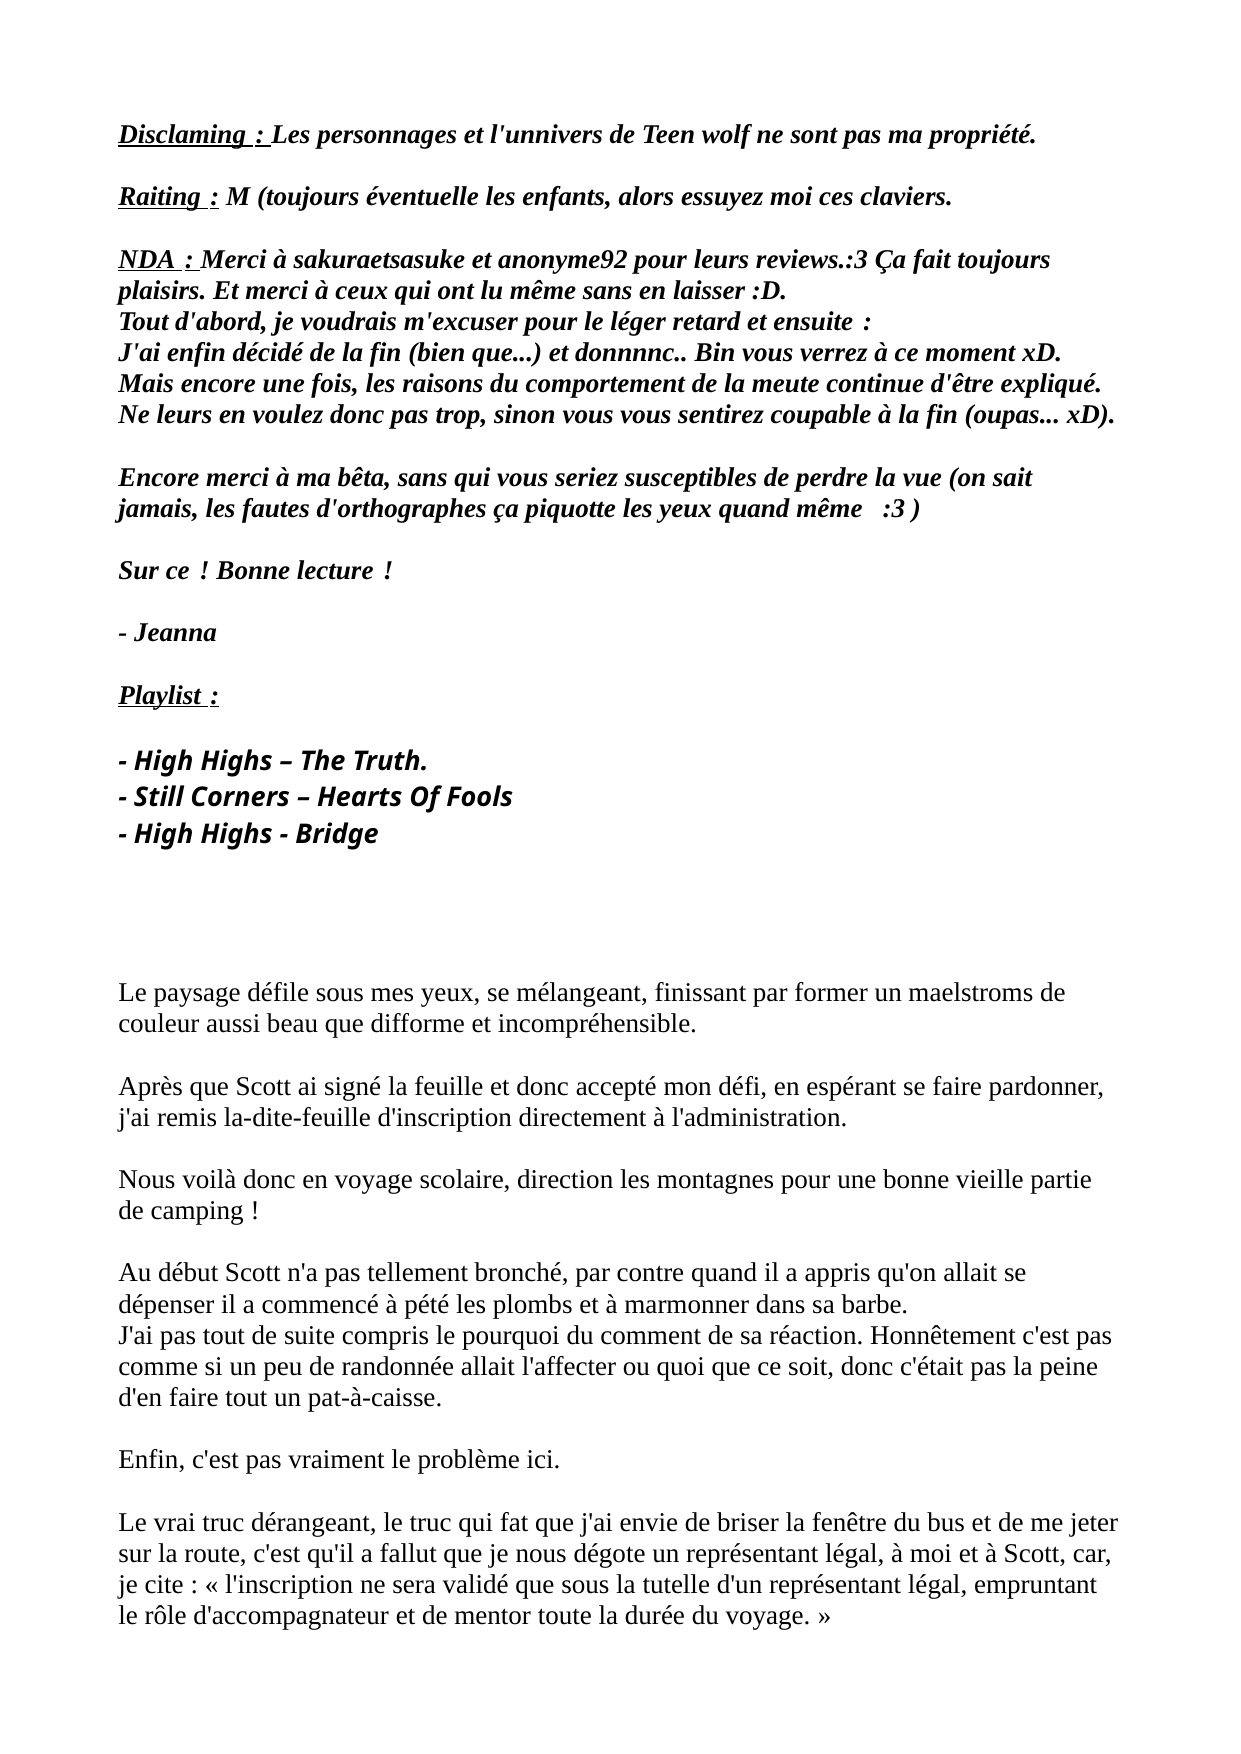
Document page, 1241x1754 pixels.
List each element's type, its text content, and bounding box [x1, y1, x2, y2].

text Disclaming : Les personnages et l'unnivers de Teen wolf ne sont pas ma propriété. Raiting : M (toujours éventuelle les enfants, alors essuyez moi ces claviers. NDA : Merci à sakuraetsasuke et anonyme92 pour leurs reviews.:3 Ça fait toujours plaisirs. Et merci à ceux qui ont lu même sans en laisser :D. Tout d'abord, je voudrais m'excuser pour le léger retard et ensuite : J'ai enfin décidé de la fin (bien que...) et donnnnc.. Bin vous verrez à ce moment xD. Mais encore une fois, les raisons du comportement de la meute continue d'être expliqué. Ne leurs en voulez donc pas trop, sinon vous vous sentirez coupable à la fin (oupas... xD). Encore merci à ma bêta, sans qui vous seriez susceptibles de perdre la vue (on sait jamais, les fautes d'orthographes ça piquotte les yeux quand même :3 ) Sur ce ! Bonne lecture ! - Jeanna Playlist : - High Highs – The Truth. - Still Corners – Hearts Of Fools - High Highs - Bridge Le paysage défile sous mes yeux, se mélangeant, finissant par former un maelstroms de couleur aussi beau que difforme et incompréhensible. Après que Scott ai signé la feuille et donc accepté mon défi, en espérant se faire pardonner, j'ai remis la-dite-feuille d'inscription directement à l'administration. Nous voilà donc en voyage scolaire, direction les montagnes pour une bonne vieille partie de camping ! Au début Scott n'a pas tellement bronché, par contre quand il a appris qu'on allait se dépenser il a commencé à pété les plombs et à marmonner dans sa barbe. J'ai pas tout de suite compris le pourquoi du comment de sa réaction. Honnêtement c'est pas comme si un peu de randonnée allait l'affecter ou quoi que ce soit, donc c'était pas la peine d'en faire tout un pat-à-caisse. Enfin, c'est pas vraiment le problème ici. Le vrai truc dérangeant, le truc qui fat que j'ai envie de briser la fenêtre du bus et de me jeter sur la route, c'est qu'il a fallut que je nous dégote un représentant légal, à moi et à Scott, car, je cite : « l'inscription ne sera validé que sous la tutelle d'un représentant légal, empruntant le rôle d'accompagnateur et de mentor toute la durée du voyage. » [118, 118, 1122, 1630]
